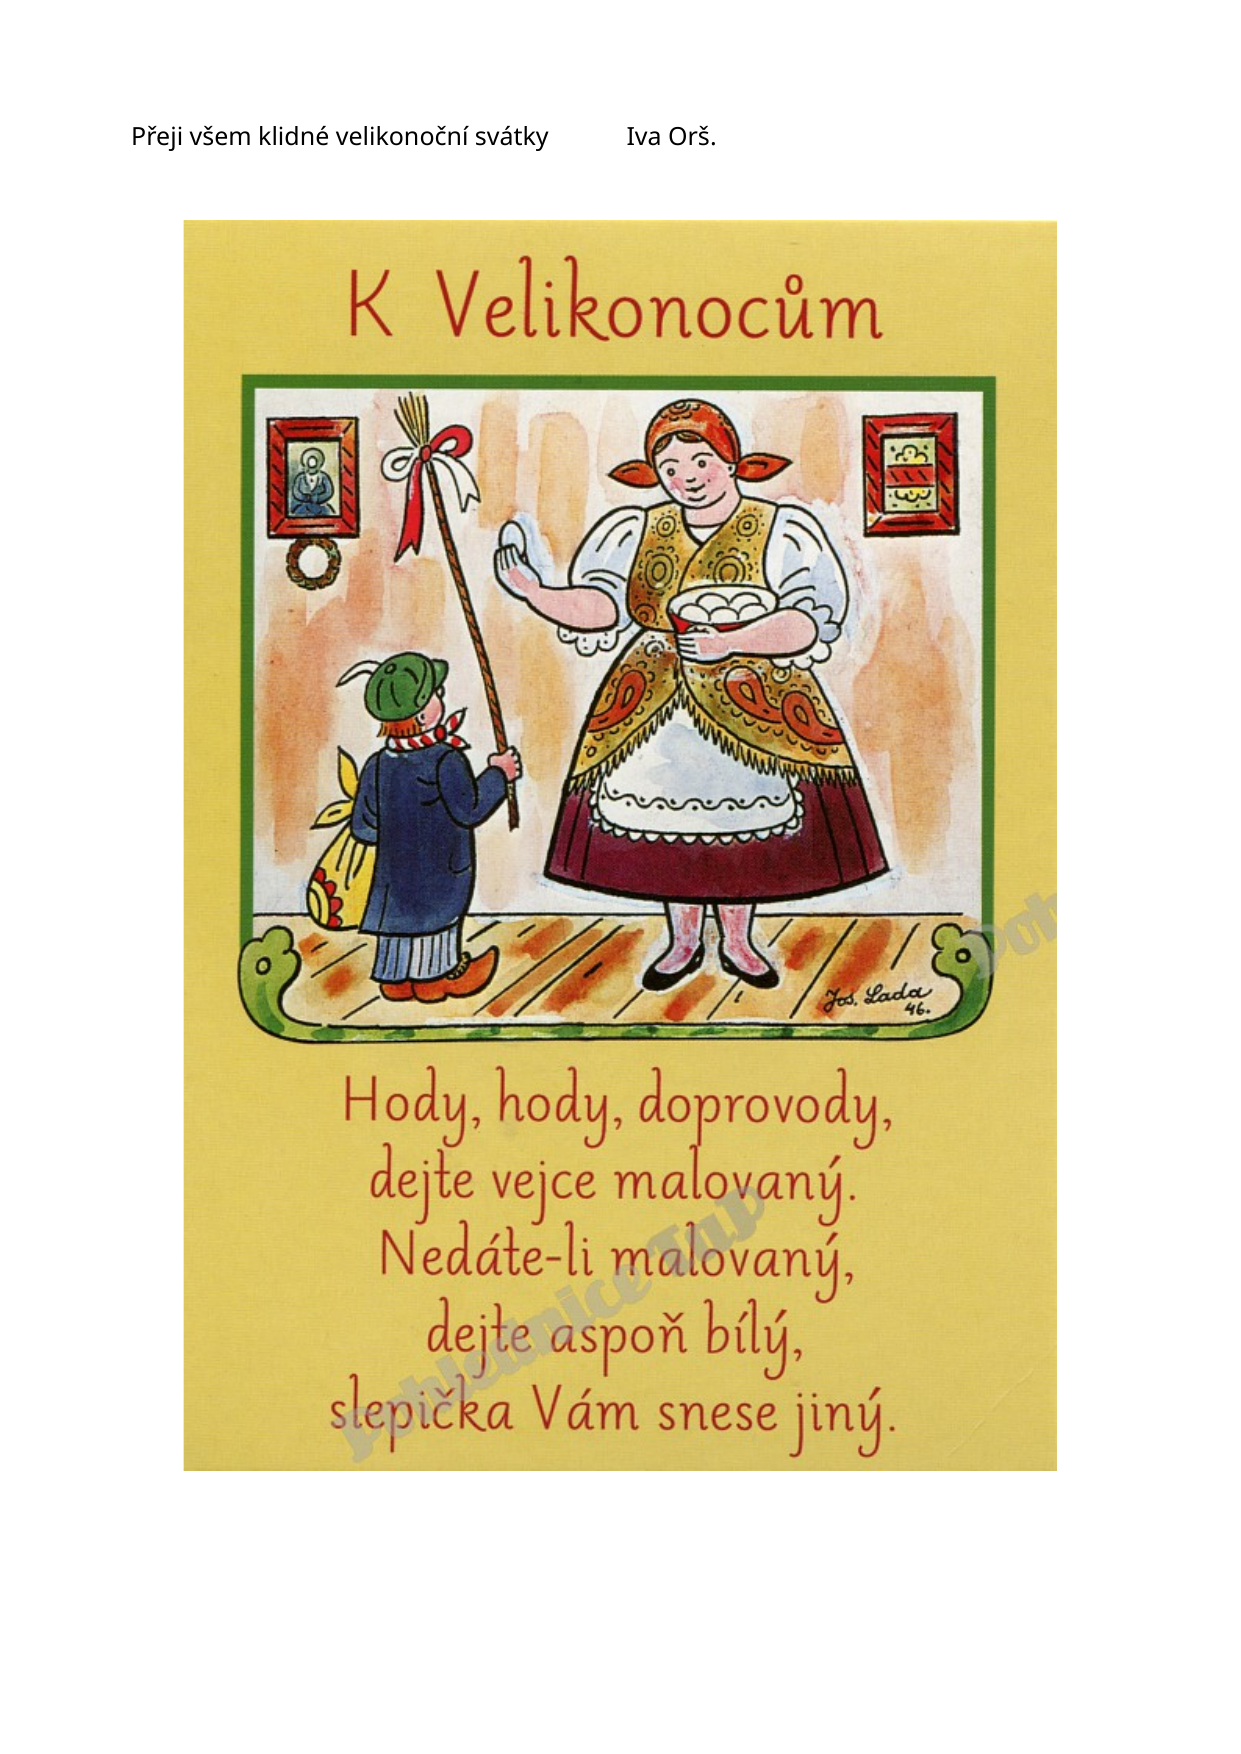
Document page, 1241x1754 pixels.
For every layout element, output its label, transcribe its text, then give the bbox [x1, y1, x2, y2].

picture [183, 220, 1057, 1471]
text Přeji všem klidné velikonoční svátky Iva Orš. [118, 118, 1122, 152]
